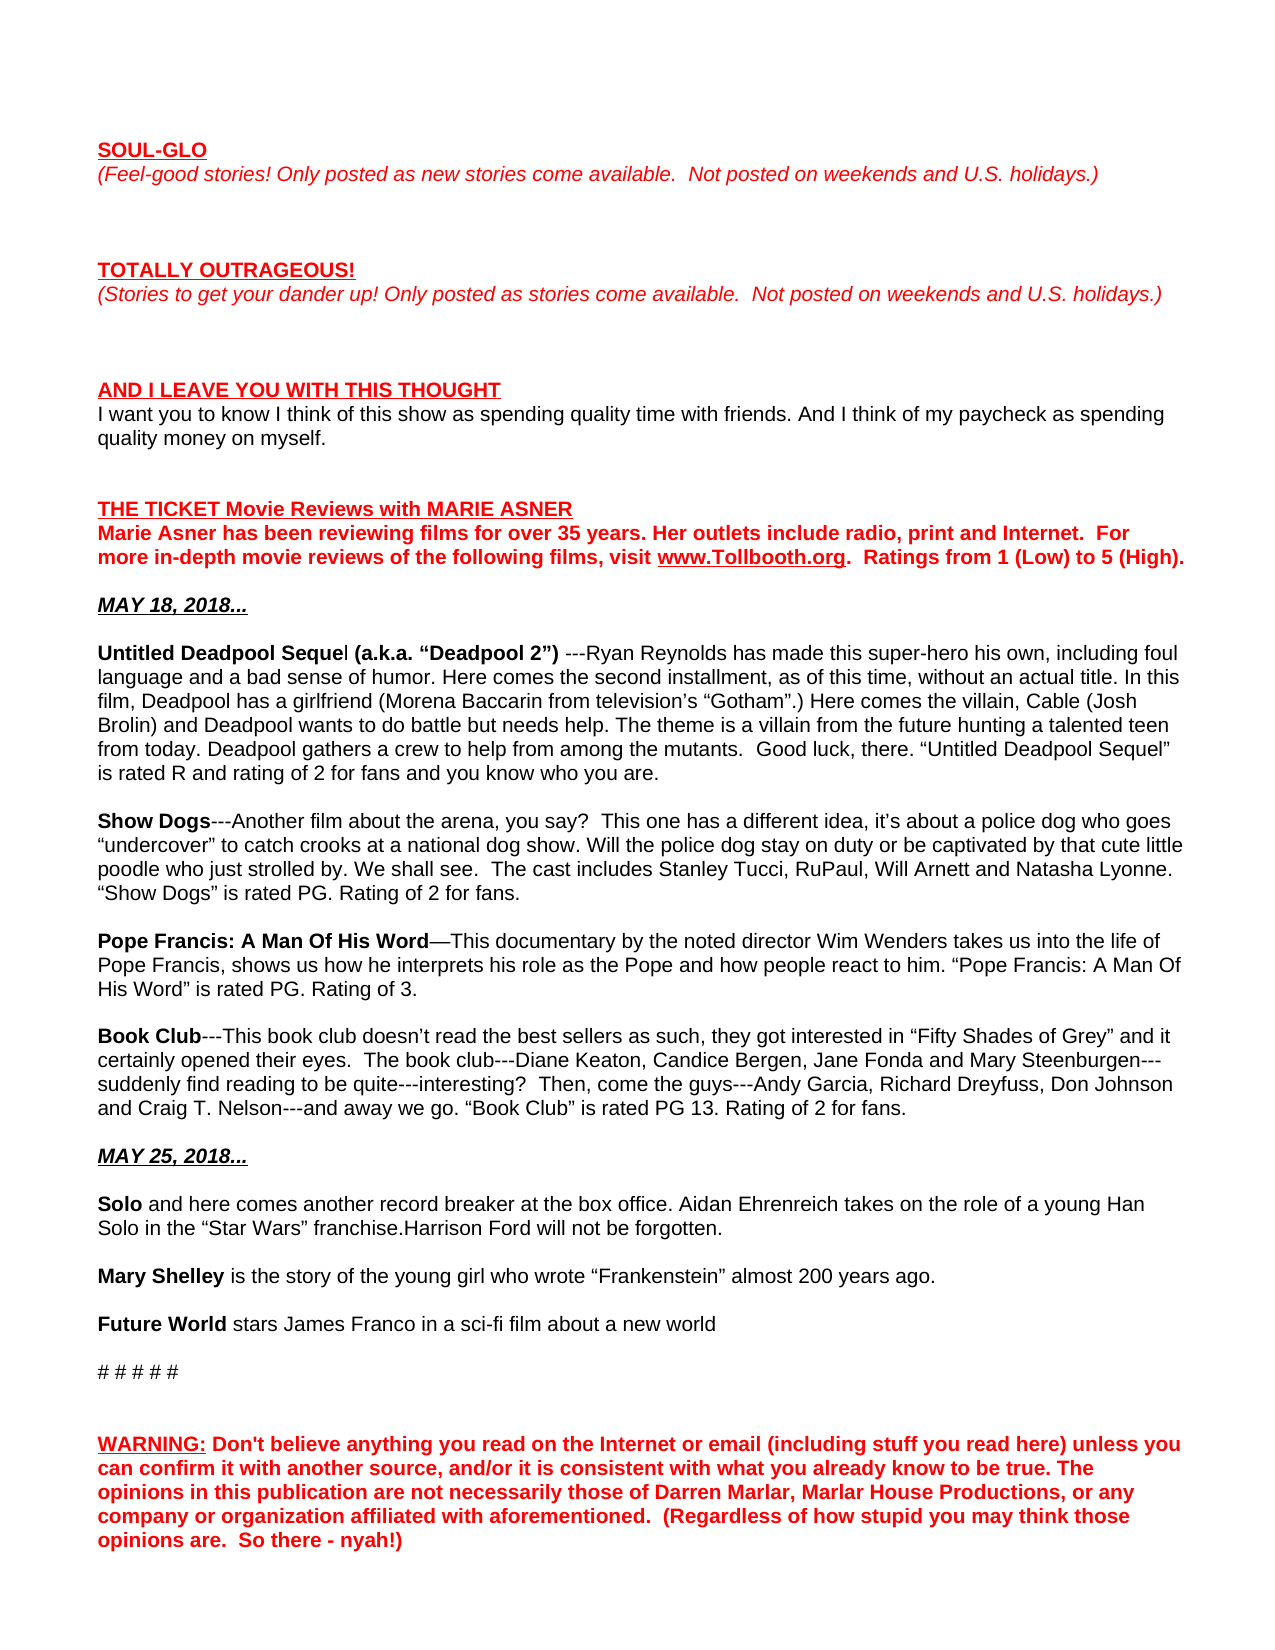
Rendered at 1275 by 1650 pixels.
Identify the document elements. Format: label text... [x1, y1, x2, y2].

text Book Club---This book club doesn’t read the best sellers as such, they got interested in “Fifty Shades of Grey” and it certainly opened their eyes. The book club---Diane Keaton, Candice Bergen, Jane Fonda and Mary Steenburgen---suddenly find reading to be quite---interesting? Then, come the guys---Andy Garcia, Richard Dreyfuss, Don Johnson and Craig T. Nelson---and away we go. “Book Club” is rated PG 13. Rating of 2 for fans. [97, 1024, 1185, 1120]
subtitle (Feel-good stories! Only posted as new stories come available. Not posted on weekends and U.S. holidays.) [97, 162, 1185, 186]
text SOUL-GLO [97, 138, 1185, 162]
text MAY 25, 2018... [97, 1144, 1185, 1168]
text (Stories to get your dander up! Only posted as stories come available. Not posted on weekends and U.S. holidays.) [97, 282, 1185, 306]
text Show Dogs---Another film about the arena, you say? This one has a different idea, it’s about a police dog who goes “undercover” to catch crooks at a national dog show. Will the police dog stay on duty or be captivated by that cute little poodle who just strolled by. We shall see. The cast includes Stanley Tucci, RuPaul, Will Arnett and Natasha Lyonne. “Show Dogs” is rated PG. Rating of 2 for fans. [97, 809, 1185, 904]
subtitle AND I LEAVE YOU WITH THIS THOUGHT [97, 377, 1185, 401]
text Solo and here comes another record breaker at the box office. Aidan Ehrenreich takes on the role of a young Han Solo in the “Star Wars” franchise.Harrison Ford will not be forgotten. [97, 1192, 1185, 1240]
text Pope Francis: A Man Of His Word—This documentary by the noted director Wim Wenders takes us into the life of Pope Francis, shows us how he interprets his role as the Pope and how people react to him. “Pope Francis: A Man Of His Word” is rated PG. Rating of 3. [97, 928, 1185, 1000]
text Future World stars James Franco in a sci-fi film about a new world # # # # # [97, 1312, 1185, 1384]
text MAY 18, 2018... [97, 569, 1185, 617]
subtitle TOTALLY OUTRAGEOUS! [97, 258, 1185, 282]
text I want you to know I think of this show as spending quality time with friends. And I think of my paycheck as spending quality money on myself. [97, 401, 1185, 449]
text Marie Asner has been reviewing films for over 35 years. Her outlets include radio, print and Internet. For more in-depth movie reviews of the following films, visit www.Tollbooth.org. Ratings from 1 (Low) to 5 (High). [97, 521, 1185, 569]
text Mary Shelley is the story of the young girl who wrote “Frankenstein” almost 200 years ago. [97, 1264, 1185, 1288]
text THE TICKET Movie Reviews with MARIE ASNER [97, 497, 1185, 521]
text WARNING: Don't believe anything you read on the Internet or email (including stuff you read here) unless you can confirm it with another source, and/or it is consistent with what you already know to be true. The opinions in this publication are not necessarily those of Darren Marlar, Marlar House Productions, or any company or organization affiliated with aforementioned. (Regardless of how stupid you may think those opinions are. So there - nyah!) [97, 1432, 1185, 1551]
text Untitled Deadpool Sequel (a.k.a. “Deadpool 2”) ---Ryan Reynolds has made this super-hero his own, including foul language and a bad sense of humor. Here comes the second installment, as of this time, without an actual title. In this film, Deadpool has a girlfriend (Morena Baccarin from television’s “Gotham”.) Here comes the villain, Cable (Josh Brolin) and Deadpool wants to do battle but needs help. The theme is a villain from the future hunting a talented teen from today. Deadpool gathers a crew to help from among the mutants. Good luck, there. “Untitled Deadpool Sequel” is rated R and rating of 2 for fans and you know who you are. [97, 641, 1185, 785]
